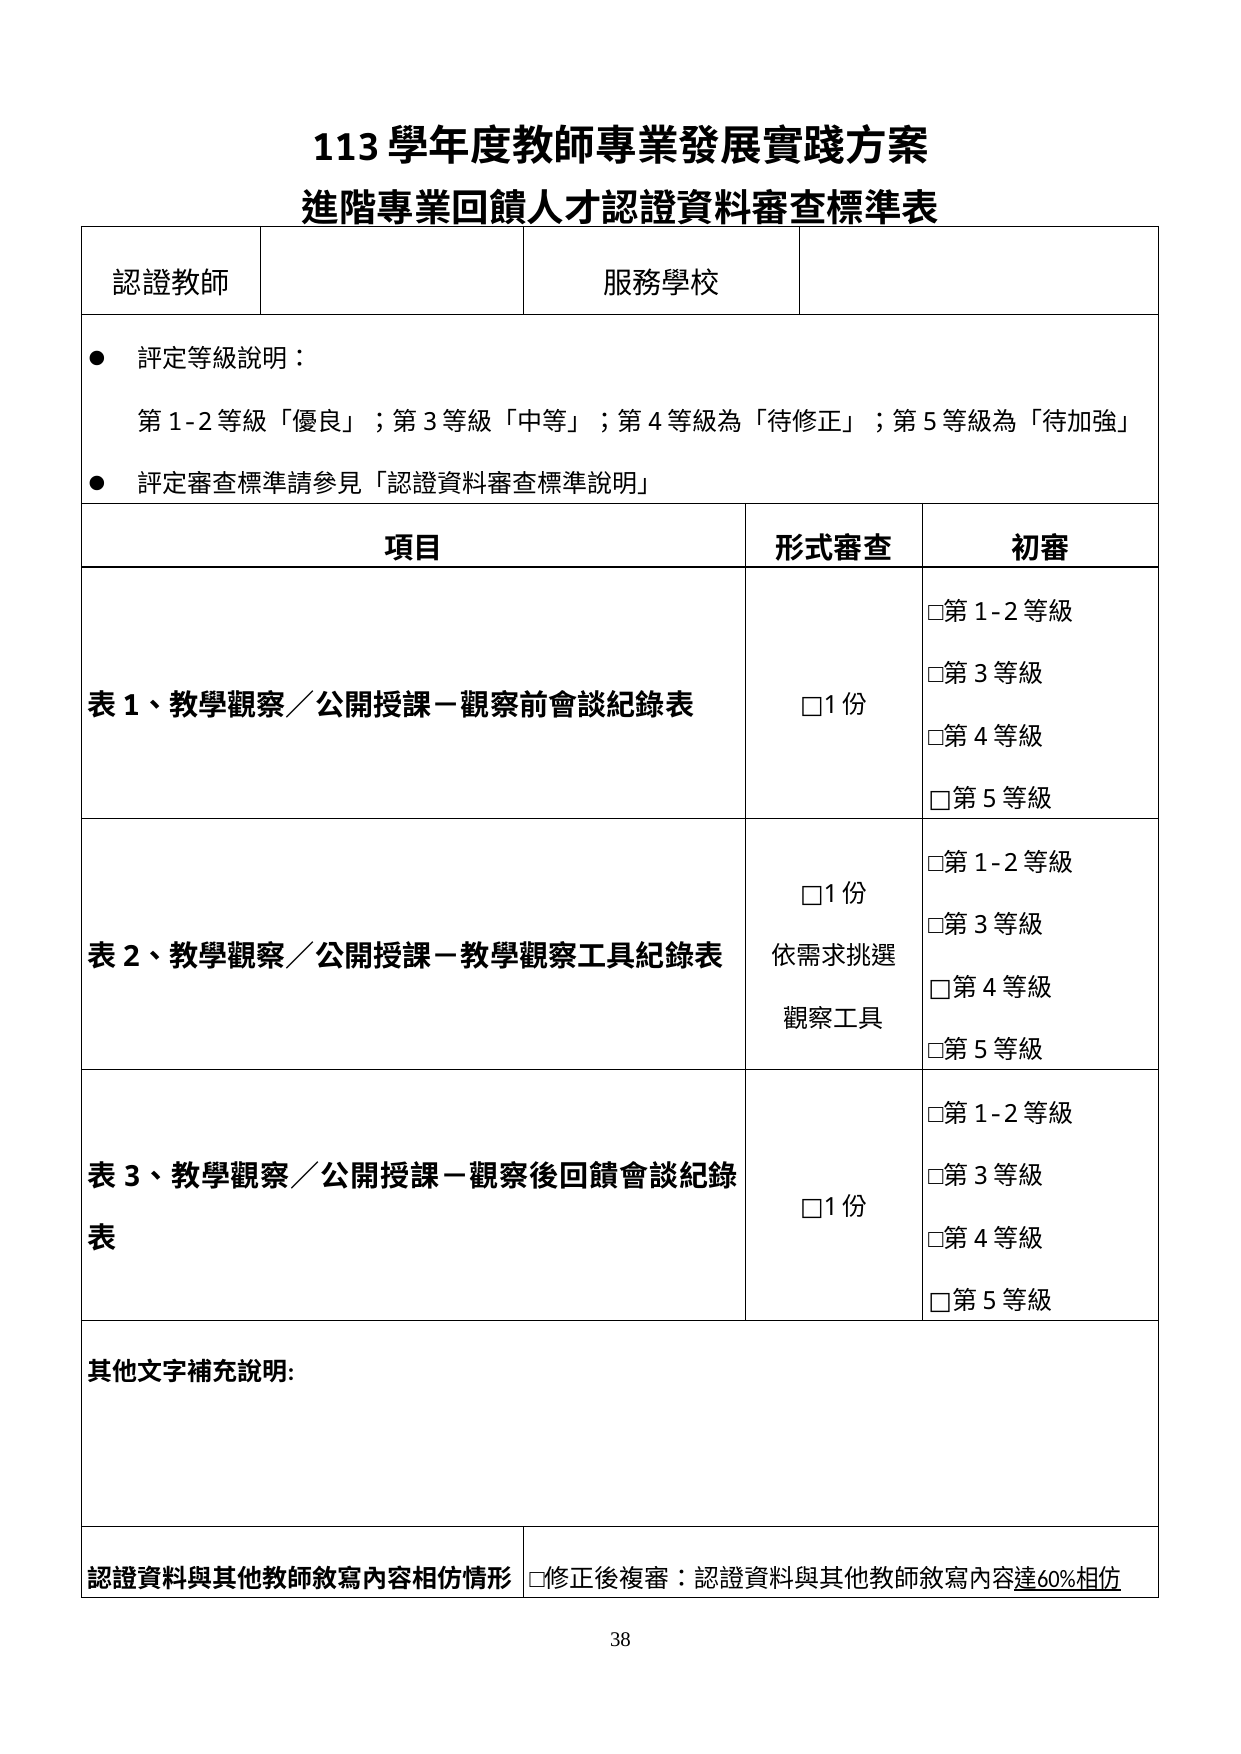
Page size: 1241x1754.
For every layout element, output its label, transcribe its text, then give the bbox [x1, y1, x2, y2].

table_cell 形式審查 [746, 504, 922, 566]
table_cell 評定等級說明： 第1-2等級「優良」；第3等級「中等」；第4等級為「待修正」；第5等級為「待加強」 評定審查標準請參見「認證資料審查標準說明」 [82, 315, 1158, 503]
table_cell 初審 [923, 504, 1158, 566]
table_cell □1份 [746, 1070, 922, 1319]
table_cell □修正後複審：認證資料與其他教師敘寫內容達達證資料與其他教師敘寫內容2323232323232323232323232323232323232323232323232323232323232323232323232323232323232323232323232323232323232323232323232323232323232323232323232323232323232323232323232323232323232323232323232323232323232323232323232323232323232360%相仿 □不通過：認證資料與其他教師敘寫內容達90%相仿 [524, 1527, 1158, 1597]
table_cell □第1-2等級 □第3等級 □第4等級 □第5等級 [923, 819, 1158, 1068]
table_cell 表3、教學觀察∕公開授課－觀察後回饋會談紀錄表 [82, 1070, 745, 1319]
table_header 服務學校 [524, 227, 799, 314]
table_cell □1份 依需求挑選 觀察工具 [746, 819, 922, 1068]
text 113學年度教師專業發展實踐方案 [75, 101, 1165, 163]
table_cell □第1-2等級 □第3等級 □第4等級 □第5等級 [923, 1070, 1158, 1319]
table_header [261, 227, 523, 314]
table_cell □1份 [746, 568, 922, 817]
table_header [800, 227, 1158, 314]
table_cell □第1-2等級 □第3等級 □第4等級 □第5等級 [923, 568, 1158, 817]
table_cell 認證資料與其他教師敘寫內容相仿情形 [82, 1527, 523, 1597]
table_cell 表2、教學觀察∕公開授課－教學觀察工具紀錄表 [82, 819, 745, 1068]
table_cell 項目 [82, 504, 745, 566]
table_header 認證教師 [82, 227, 260, 314]
subtitle 進階專業回饋人才認證資料審查標準表 [75, 163, 1165, 226]
table_cell 其他文字補充說明: [82, 1321, 1158, 1526]
table_cell 表1、教學觀察∕公開授課－觀察前會談紀錄表 [82, 568, 745, 817]
